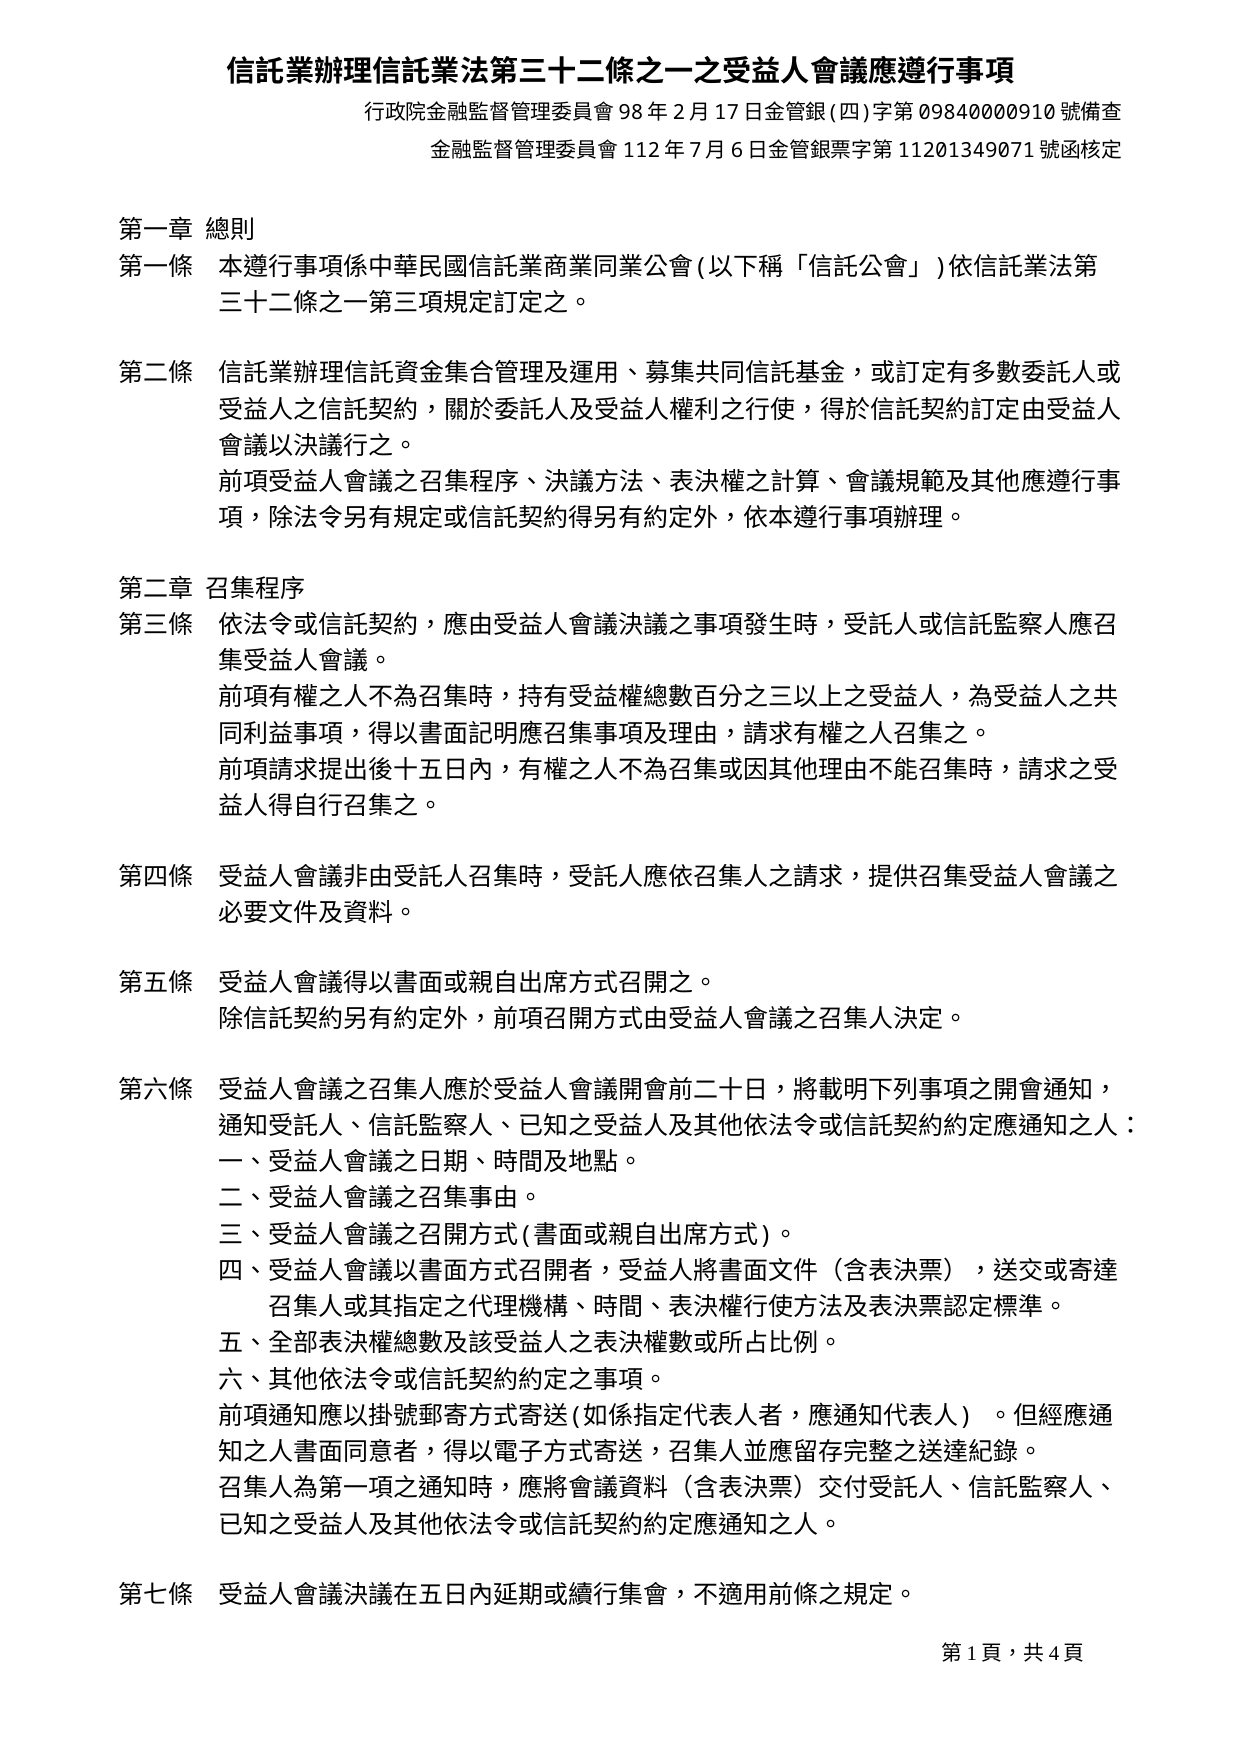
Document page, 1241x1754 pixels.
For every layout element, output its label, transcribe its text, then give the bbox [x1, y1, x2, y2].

text 第四條 受益人會議非由受託人召集時，受託人應依召集人之請求，提供召集受益人會議之必要文件及資料。 [118, 856, 1122, 928]
text 二、受益人會議之召集事由。 [118, 1178, 1122, 1214]
text 第一章 總則 [118, 210, 1122, 246]
text 第三條 依法令或信託契約，應由受益人會議決議之事項發生時，受託人或信託監察人應召集受益人會議。 [118, 604, 1122, 677]
text 前項有權之人不為召集時，持有受益權總數百分之三以上之受益人，為受益人之共同利益事項，得以書面記明應召集事項及理由，請求有權之人召集之。 [218, 677, 1122, 749]
text 召集人為第一項之通知時，應將會議資料（含表決票）交付受託人、信託監察人、已知之受益人及其他依法令或信託契約約定應通知之人。 [218, 1468, 1122, 1540]
text 五、全部表決權總數及該受益人之表決權數或所占比例。 [118, 1323, 1122, 1359]
text 信託業辦理信託業法第三十二條之一之受益人會議應遵行事項 [118, 47, 1122, 89]
text 第一條 本遵行事項係中華民國信託業商業同業公會(以下稱「信託公會」)依信託業法第三十二條之一第三項規定訂定之。 [118, 246, 1122, 319]
text 第二條 信託業辦理信託資金集合管理及運用、募集共同信託基金，或訂定有多數委託人或受益人之信託契約，關於委託人及受益人權利之行使，得於信託契約訂定由受益人會議以決議行之。 [118, 353, 1122, 462]
text 四、受益人會議以書面方式召開者，受益人將書面文件（含表決票），送交或寄達召集人或其指定之代理機構、時間、表決權行使方法及表決票認定標準。 [218, 1250, 1122, 1323]
text 行政院金融監督管理委員會98年2月17日金管銀(四)字第09840000910號備查 [118, 89, 1122, 127]
text 除信託契約另有約定外，前項召開方式由受益人會議之召集人決定。 [118, 999, 1122, 1035]
text 前項通知應以掛號郵寄方式寄送(如係指定代表人者，應通知代表人) 。但經應通知之人書面同意者，得以電子方式寄送，召集人並應留存完整之送達紀錄。 [218, 1395, 1122, 1468]
text 第六條 受益人會議之召集人應於受益人會議開會前二十日，將載明下列事項之開會通知，通知受託人、信託監察人、已知之受益人及其他依法令或信託契約約定應通知之人： [118, 1069, 1122, 1142]
text 第五條 受益人會議得以書面或親自出席方式召開之。 [118, 962, 1122, 999]
text 第七條 受益人會議決議在五日內延期或續行集會，不適用前條之規定。 [118, 1574, 1122, 1611]
text 六、其他依法令或信託契約約定之事項。 [118, 1359, 1122, 1395]
text 三、受益人會議之召開方式(書面或親自出席方式)。 [118, 1214, 1122, 1250]
text 一、受益人會議之日期、時間及地點。 [118, 1142, 1122, 1178]
text 前項請求提出後十五日內，有權之人不為召集或因其他理由不能召集時，請求之受益人得自行召集之。 [218, 749, 1122, 822]
text 前項受益人會議之召集程序、決議方法、表決權之計算、會議規範及其他應遵行事項，除法令另有規定或信託契約得另有約定外，依本遵行事項辦理。 [218, 462, 1122, 534]
text 第二章 召集程序 [118, 568, 1122, 604]
text 金融監督管理委員會112年7月6日金管銀票字第11201349071號函核定 [118, 127, 1122, 164]
